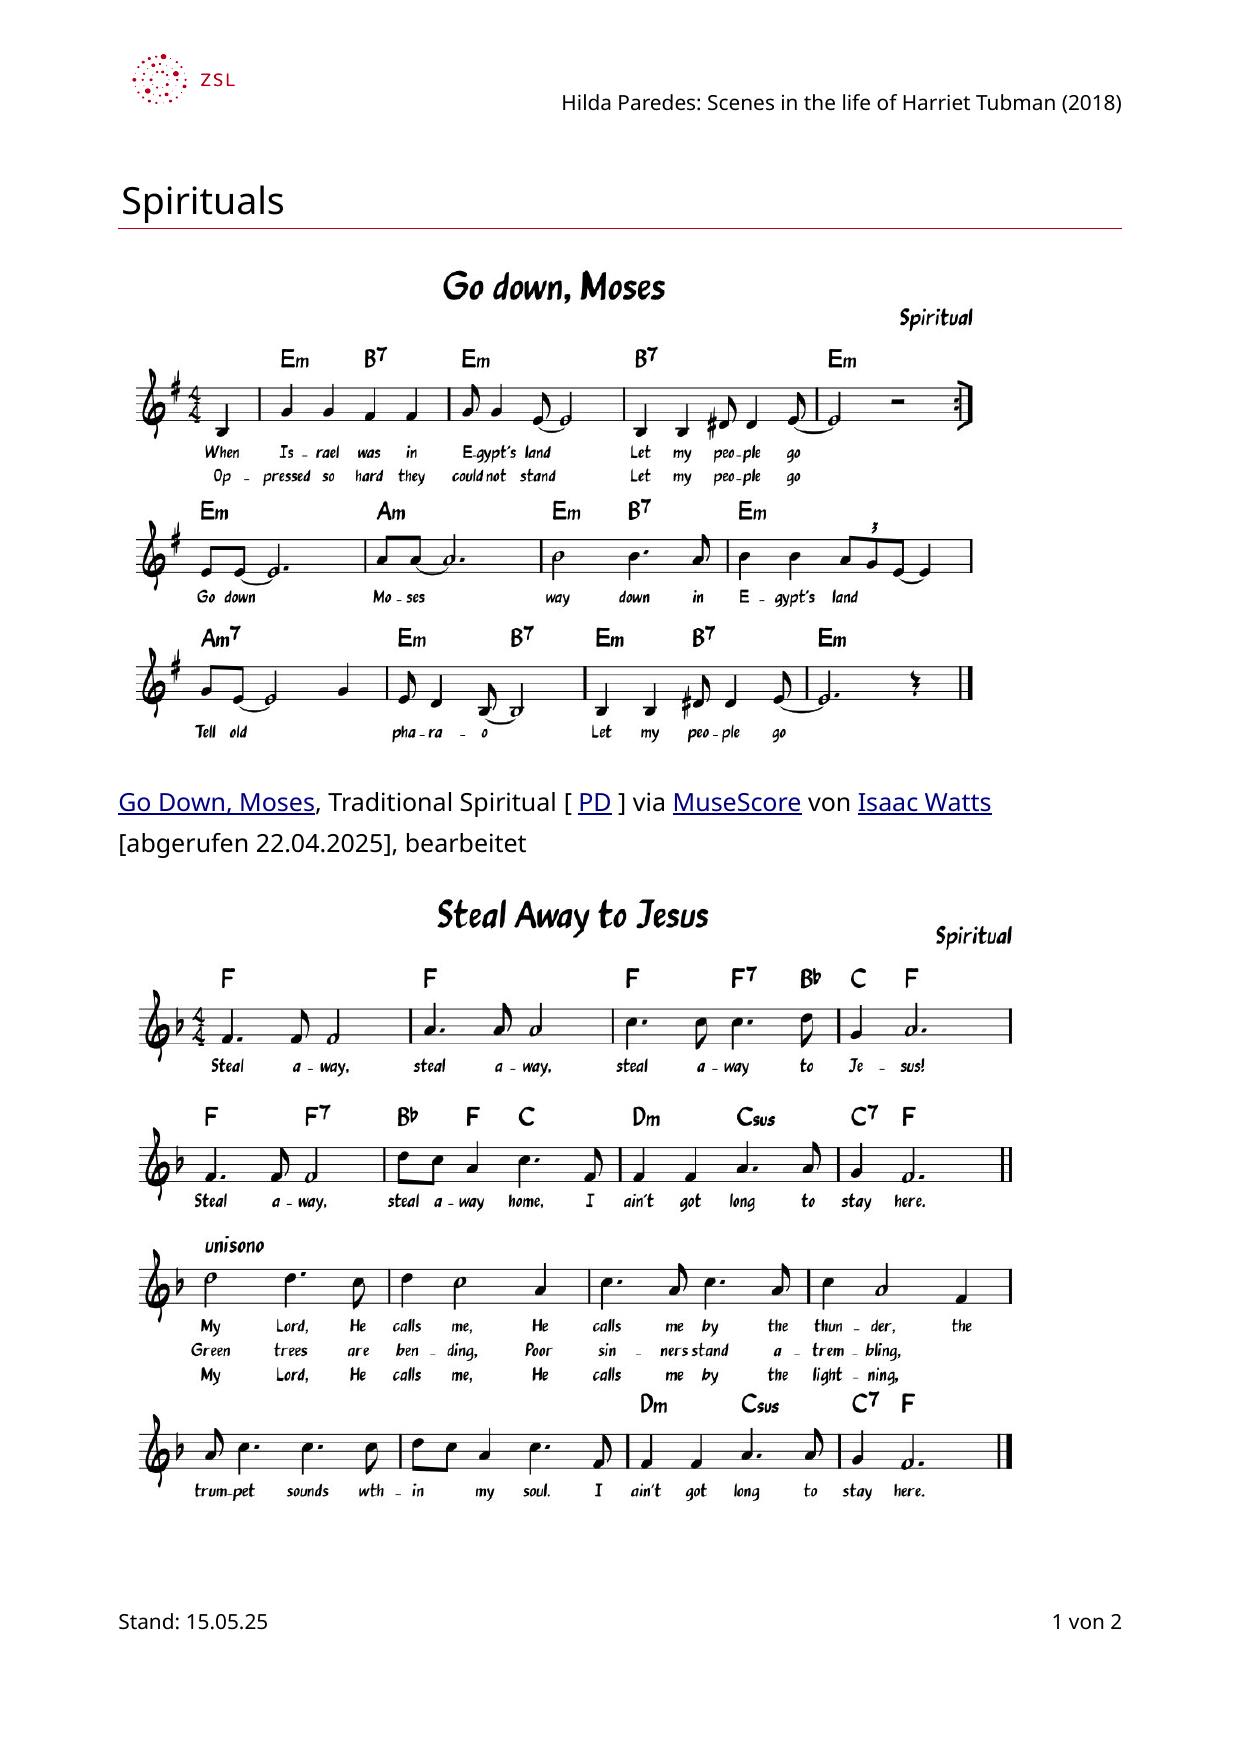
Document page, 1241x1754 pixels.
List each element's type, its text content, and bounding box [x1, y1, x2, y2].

picture [118, 878, 1028, 1126]
picture [118, 252, 990, 365]
text Go Down, Moses, Traditional Spiritual [ PD ] via MuseScore von Isaac Watts [abgerufen 22.04.2025], bearbeitet [118, 784, 1122, 859]
picture [118, 42, 248, 117]
subtitle Spirituals [118, 171, 1122, 228]
